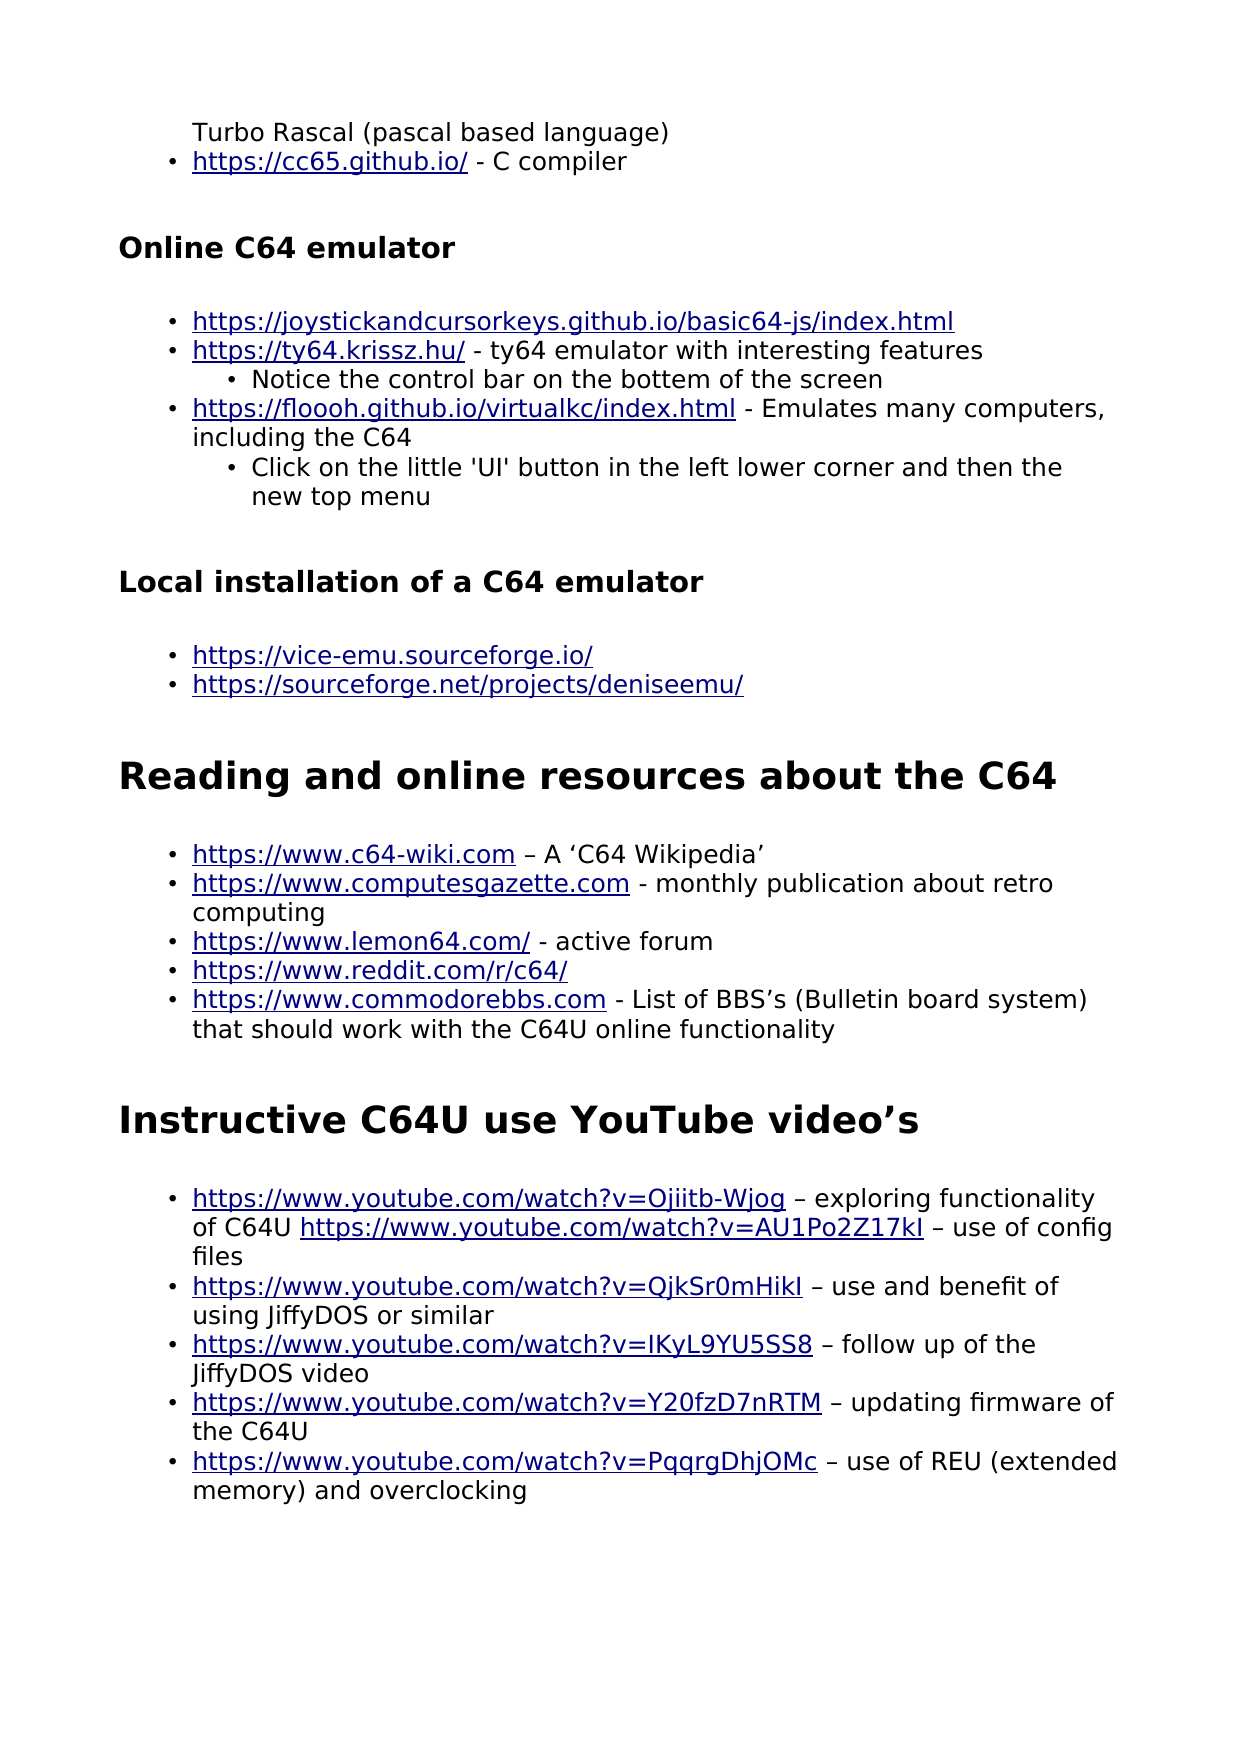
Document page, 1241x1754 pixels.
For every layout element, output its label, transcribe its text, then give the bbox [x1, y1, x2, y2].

list https://www.computesgazette.com - monthly publication about retro computing [177, 869, 1122, 927]
list https://www.youtube.com/watch?v=IKyL9YU5SS8 – follow up of the JiffyDOS video [177, 1330, 1122, 1388]
list https://www.commodorebbs.com - List of BBS’s (Bulletin board system) that should work with the C64U online functionality [177, 986, 1122, 1044]
list https://vice-emu.sourceforge.io/ [177, 641, 1122, 671]
list https://floooh.github.io/virtualkc/index.html - Emulates many computers, including the C64 [177, 394, 1122, 453]
list Notice the control bar on the bottem of the screen [236, 365, 1122, 394]
list https://ty64.krissz.hu/ - ty64 emulator with interesting features [177, 336, 1122, 365]
list https://www.c64-wiki.com – A ‘C64 Wikipedia’ [177, 840, 1122, 869]
list https://joystickandcursorkeys.github.io/basic64-js/index.html [177, 307, 1122, 336]
list https://sourceforge.net/projects/deniseemu/ [177, 671, 1122, 700]
list https://www.lemon64.com/ - active forum [177, 927, 1122, 957]
subtitle Online C64 emulator [118, 231, 1122, 265]
list https://www.youtube.com/watch?v=QjkSr0mHikI – use and benefit of using JiffyDOS or similar [177, 1272, 1122, 1330]
list https://www.youtube.com/watch?v=Y20fzD7nRTM – updating firmware of the C64U [177, 1388, 1122, 1447]
list Click on the little 'UI' button in the left lower corner and then the new top menu [236, 453, 1122, 511]
list - Turbo Rascal (pascal based language) [177, 118, 1122, 147]
subtitle Instructive C64U use YouTube video’s [118, 1098, 1122, 1142]
subtitle Reading and online resources about the C64 [118, 754, 1122, 798]
list https://www.reddit.com/r/c64/ [177, 957, 1122, 986]
subtitle Local installation of a C64 emulator [118, 566, 1122, 599]
list https://cc65.github.io/ - C compiler [177, 147, 1122, 176]
list https://www.youtube.com/watch?v=Ojiitb-Wjog – exploring functionality of C64U https://www.youtube.com/watch?v=AU1Po2Z17kI – use of config files [177, 1184, 1122, 1272]
list https://www.youtube.com/watch?v=PqqrgDhjOMc – use of REU (extended memory) and overclocking [177, 1447, 1122, 1505]
